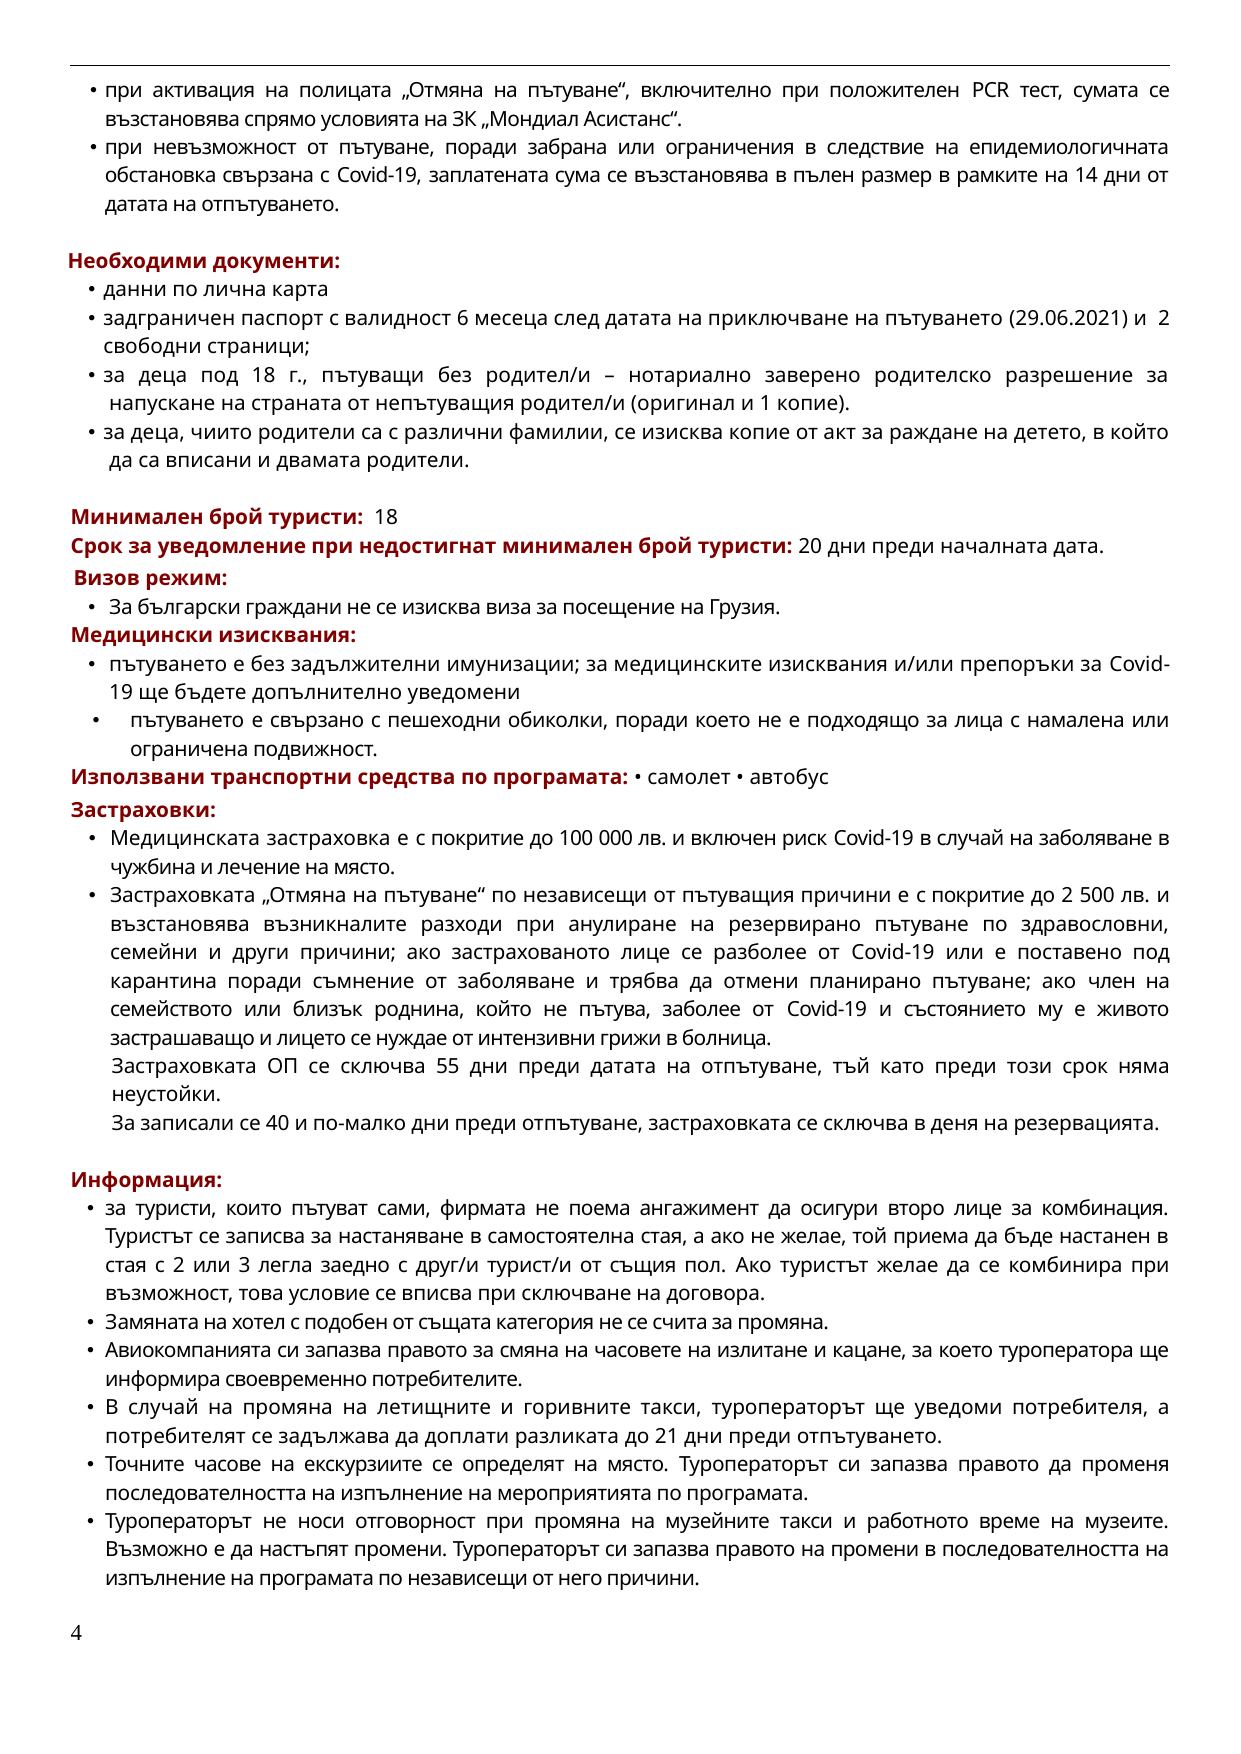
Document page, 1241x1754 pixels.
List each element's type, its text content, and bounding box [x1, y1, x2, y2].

text Срок за уведомление при недостигнат минимален брой туристи: 20 дни преди началната дата. [70, 531, 1170, 559]
list при активация на полицата „Отмяна на пътуване“, включително при положителен PCR тест, сумата се възстановява спрямо условията на ЗК „Мондиал Асистанс“. [90, 75, 1170, 132]
list Туроператорът не носи отговорност при промяна на музейните такси и работното време на музеите. Възможно е да настъпят промени. Туроператорът си запазва правото на промени в последователността на изпълнение на програмата по независещи от него причини. [87, 1506, 1170, 1591]
text Необходими документи: [67, 246, 1170, 274]
text Информация: [70, 1165, 1170, 1193]
text Застраховката ОП се сключва 55 дни преди датата на отпътуване, тъй като преди този срок няма неустойки. [111, 1051, 1170, 1108]
text За записали се 40 и по-малко дни преди отпътуване, застраховката се сключва в деня на резервацията. [111, 1108, 1170, 1136]
text Минимален брой туристи: 18 [70, 502, 1170, 531]
list пътуването е свързано с пешеходни обиколки, поради което не е подходящо за лица с намалена или ограничена подвижност. [92, 706, 1170, 762]
list за деца, чиито родители са с различни фамилии, се изисква копие от акт за раждане на детето, в който да са вписани и двамата родители. [88, 417, 1170, 474]
list задграничен паспорт с валидност 6 месеца след датата на приключване на пътуването (29.06.2021) и 2 свободни страници; [88, 303, 1170, 360]
text Визов режим: [73, 563, 1170, 592]
list Точните часове на екскурзиите се определят на място. Туроператорът си запазва правото да променя последователността на изпълнение на мероприятията по програмата. [87, 1449, 1170, 1506]
list за деца под 18 г., пътуващи без родител/и – нотариално заверено родителско разрешение за напускане на страната от непътуващия родител/и (оригинал и 1 копие). [88, 360, 1170, 417]
list за туристи, които пътуват сами, фирмата не поема ангажимент да осигури второ лице за комбинация. Туристът се записва за настаняване в самостоятелна стая, а ако не желае, той приема да бъде настанен в стая с 2 или 3 легла заедно с друг/и турист/и от същия пол. Ако туристът желае да се комбинира при възможност, това условие се вписва при сключване на договора. [87, 1193, 1170, 1307]
list За български граждани не се изисква виза за посещение на Грузия. [88, 592, 1170, 620]
list пътуването е без задължителни имунизации; за медицинските изисквания и/или препоръки за Covid-19 ще бъдете допълнително уведомени [88, 649, 1170, 706]
text Използвани транспортни средства по програмата: • самолет • автобус [70, 762, 1170, 791]
list данни по лична карта [88, 274, 1170, 303]
list В случай на промяна на летищните и горивните такси, туроператорът ще уведоми потребителя, а потребителят се задължава да доплати разликата до 21 дни преди отпътуването. [87, 1392, 1170, 1449]
text Медицински изисквания: [70, 620, 1170, 649]
list Медицинската застраховка е с покритие до 100 000 лв. и включен риск Covid-19 в случай на заболяване в чужбина и лечение на място. [88, 823, 1170, 880]
list при невъзможност от пътуване, поради забрана или ограничения в следствие на епидемиологичната обстановка свързана с Covid-19, заплатената сума се възстановява в пълен размер в рамките на 14 дни от датата на отпътуването. [90, 132, 1170, 217]
list Застраховката „Отмяна на пътуване“ по независещи от пътуващия причини е с покритие до 2 500 лв. и възстановява възникналите разходи при анулиране на резервирано пътуване по здравословни, семейни и други причини; ако застрахованото лице се разболее от Covid-19 или е поставено под карантина поради съмнение от заболяване и трябва да отмени планирано пътуване; ако член на семейството или близък роднина, който не пътува, заболее от Covid-19 и състоянието му е живото застрашаващо и лицето се нуждае от интензивни грижи в болница. [88, 880, 1170, 1051]
list Замяната на хотел с подобен от същата категория не се счита за промяна. [87, 1307, 1170, 1335]
text Застраховки: [70, 795, 1170, 823]
list Авиокомпанията си запазва правото за смяна на часовете на излитане и кацане, за което туроператора ще информира своевременно потребителите. [87, 1335, 1170, 1392]
